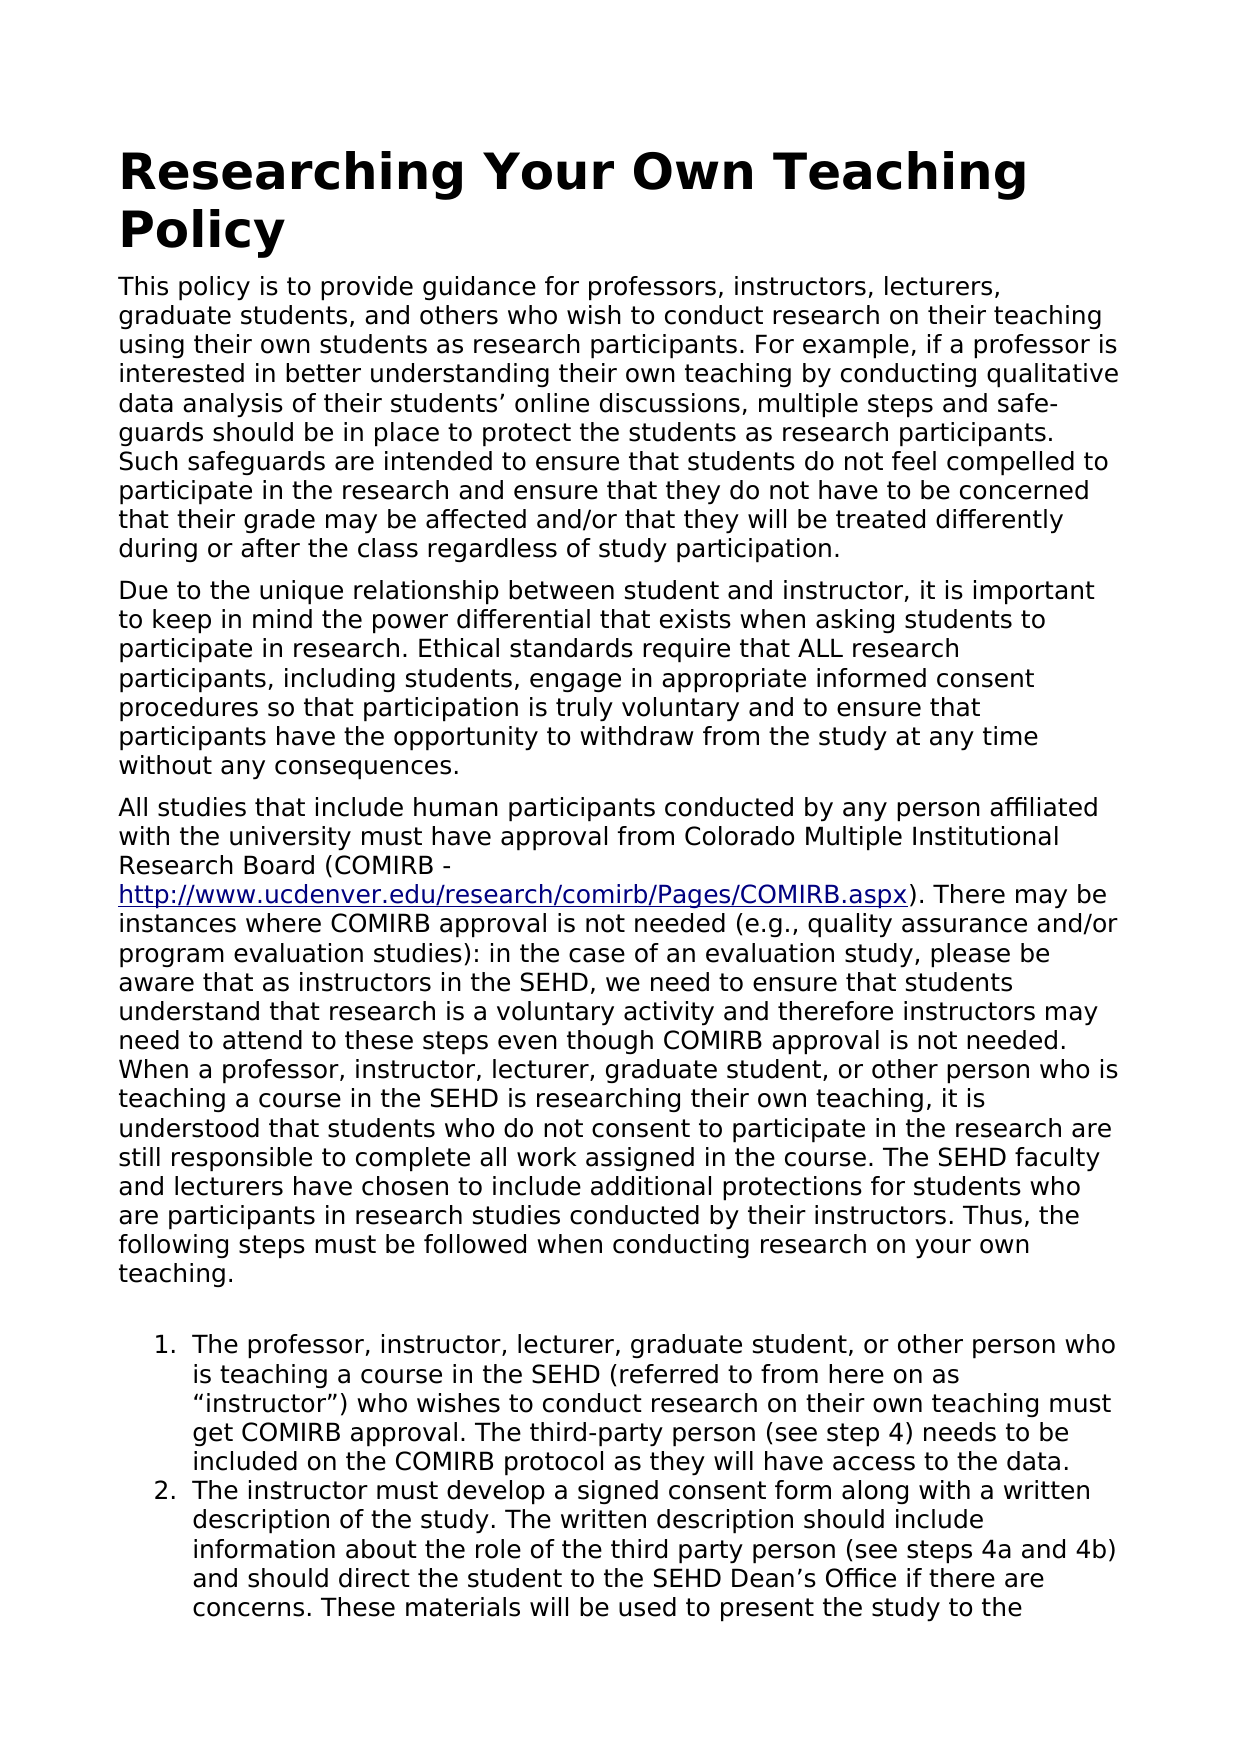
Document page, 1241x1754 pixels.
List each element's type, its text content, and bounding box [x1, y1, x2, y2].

subtitle Researching Your Own Teaching Policy [118, 143, 1122, 259]
text This policy is to provide guidance for professors, instructors, lecturers, graduate students, and others who wish to conduct research on their teaching using their own students as research participants. For example, if a professor is interested in better understanding their own teaching by conducting qualitative data analysis of their students’ online discussions, multiple steps and safe-guards should be in place to protect the students as research participants. Such safeguards are intended to ensure that students do not feel compelled to participate in the research and ensure that they do not have to be concerned that their grade may be affected and/or that they will be treated differently during or after the class regardless of study participation. [118, 272, 1122, 564]
list The professor, instructor, lecturer, graduate student, or other person who is teaching a course in the SEHD (referred to from here on as “instructor”) who wishes to conduct research on their own teaching must get COMIRB approval. The third-party person (see step 4) needs to be included on the COMIRB protocol as they will have access to the data. [177, 1331, 1122, 1477]
list The instructor must develop a signed consent form along with a written description of the study. The written description should include information about the role of the third party person (see steps 4a and 4b) and should direct the student to the SEHD Dean’s Office if there are concerns. These materials will be used to present the study to the [177, 1477, 1122, 1622]
text All studies that include human participants conducted by any person affiliated with the university must have approval from Colorado Multiple Institutional Research Board (COMIRB - http://www.ucdenver.edu/research/comirb/Pages/COMIRB.aspx). There may be instances where COMIRB approval is not needed (e.g., quality assurance and/or program evaluation studies): in the case of an evaluation study, please be aware that as instructors in the SEHD, we need to ensure that students understand that research is a voluntary activity and therefore instructors may need to attend to these steps even though COMIRB approval is not needed. When a professor, instructor, lecturer, graduate student, or other person who is teaching a course in the SEHD is researching their own teaching, it is understood that students who do not consent to participate in the research are still responsible to complete all work assigned in the course. The SEHD faculty and lecturers have chosen to include additional protections for students who are participants in research studies conducted by their instructors. Thus, the following steps must be followed when conducting research on your own teaching. [118, 793, 1122, 1289]
text Due to the unique relationship between student and instructor, it is important to keep in mind the power differential that exists when asking students to participate in research. Ethical standards require that ALL research participants, including students, engage in appropriate informed consent procedures so that participation is truly voluntary and to ensure that participants have the opportunity to withdraw from the study at any time without any consequences. [118, 576, 1122, 780]
